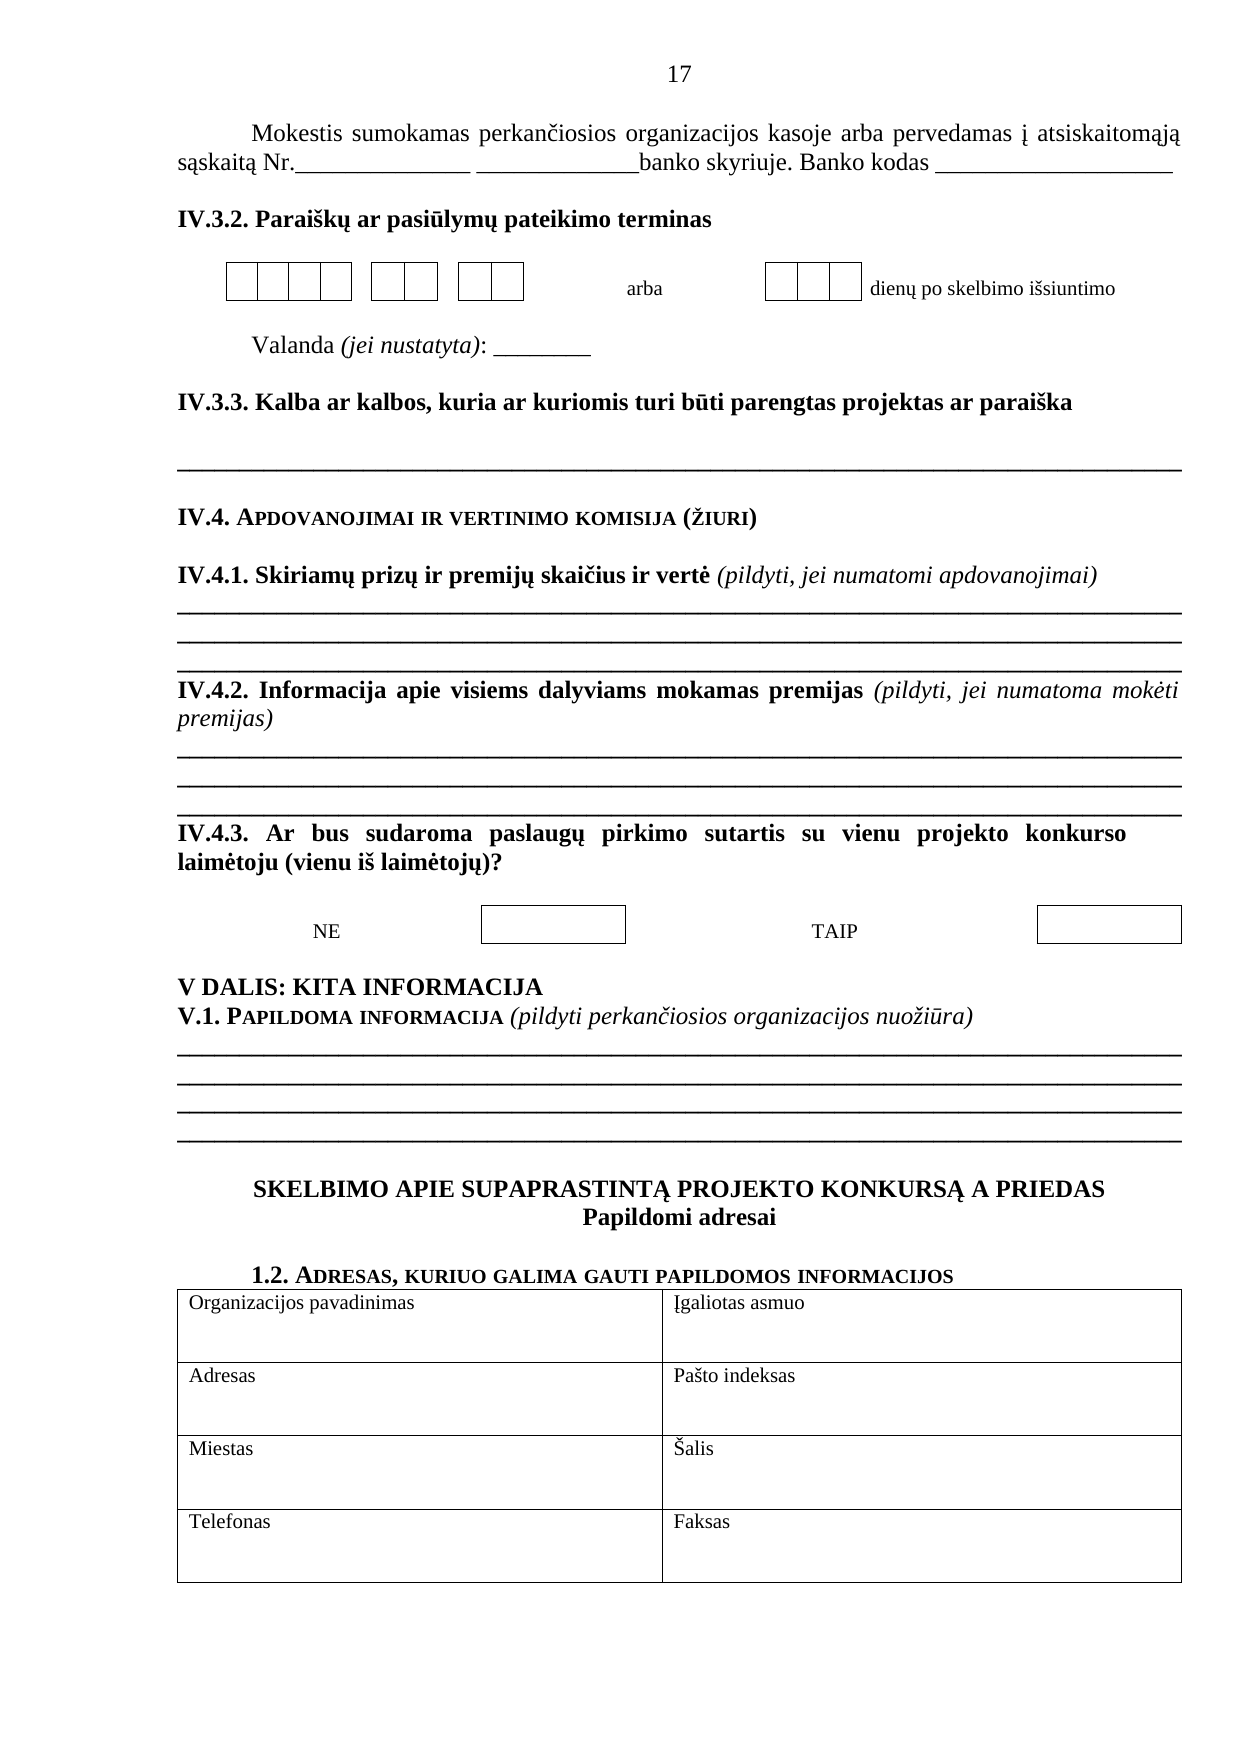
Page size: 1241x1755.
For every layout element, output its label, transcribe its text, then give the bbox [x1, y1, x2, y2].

table_header [766, 263, 797, 300]
table_cell Miestas [178, 1436, 662, 1508]
table_header [482, 906, 625, 943]
table_header [798, 263, 829, 300]
text V DALIS: KITA INFORMACIJA [177, 972, 1181, 1001]
table_header [1038, 906, 1181, 943]
table_header [177, 905, 310, 943]
table_header [830, 263, 861, 300]
text IV.3.3. Kalba ar kalbos, kuria ar kuriomis turi būti parengtas projektas ar paraiška [177, 387, 1181, 416]
text IV.3.2. Paraiškų ar pasiūlymų pateikimo terminas [177, 204, 1128, 233]
table_cell Adresas [178, 1363, 662, 1435]
table_header [492, 263, 523, 300]
table_header [177, 262, 226, 300]
table_cell Šalis [663, 1436, 1181, 1508]
table_header Organizacijos pavadinimas [178, 1290, 662, 1362]
text IV.4.1. Skiriamų prizų ir premijų skaičius ir vertė (pildyti, jei numatomi apdovanojimai) [177, 560, 1181, 588]
text V.1. Papildoma informacija (pildyti perkančiosios organizacijos nuožiūra) [177, 1001, 1181, 1030]
text Mokestis sumokamas perkančiosios organizacijos kasoje arba pervedamas į atsiskaitomąją sąskaitą Nr.______________ _____________banko skyriuje. Banko kodas ___________________ [177, 118, 1181, 176]
table_header TAIP [809, 905, 1037, 943]
table_header Įgaliotas asmuo [663, 1290, 1181, 1362]
table_cell Pašto indeksas [663, 1363, 1181, 1435]
table_header [459, 263, 491, 300]
text Valanda (jei nustatyta): [177, 330, 1181, 358]
table_header [438, 262, 458, 300]
table_header [352, 262, 371, 300]
text IV.4.2. Informacija apie visiems dalyviams mokamas premijas (pildyti, jei numatoma mokėti premijas) [177, 675, 1181, 732]
table_header [626, 905, 808, 943]
text IV.4.3. Ar bus sudaroma paslaugų pirkimo sutartis su vienu projekto konkurso laimėtoju (vienu iš laimėtojų)? [177, 818, 1128, 876]
text SKELBIMO APIE SUPAPRASTINTĄ PROJEKTO KONKURSĄ A PRIEDAS [177, 1174, 1181, 1202]
text IV.4. Apdovanojimai ir vertinimo komisija (žiuri) [177, 502, 1240, 531]
table_header dienų po skelbimo išsiuntimo [862, 262, 1181, 300]
text 1.2. Adresas, kuriuo galima gauti papildomos informacijos [177, 1260, 1240, 1289]
table_cell Faksas [663, 1510, 1181, 1582]
table_cell Telefonas [178, 1510, 662, 1582]
table_header [289, 263, 320, 300]
table_header NE [310, 905, 481, 943]
table_header [321, 263, 351, 300]
table_header arba [524, 262, 765, 300]
table_header [405, 263, 437, 300]
table_header [372, 263, 404, 300]
text Papildomi adresai [177, 1202, 1181, 1231]
table_header [258, 263, 288, 300]
table_header [227, 263, 257, 300]
